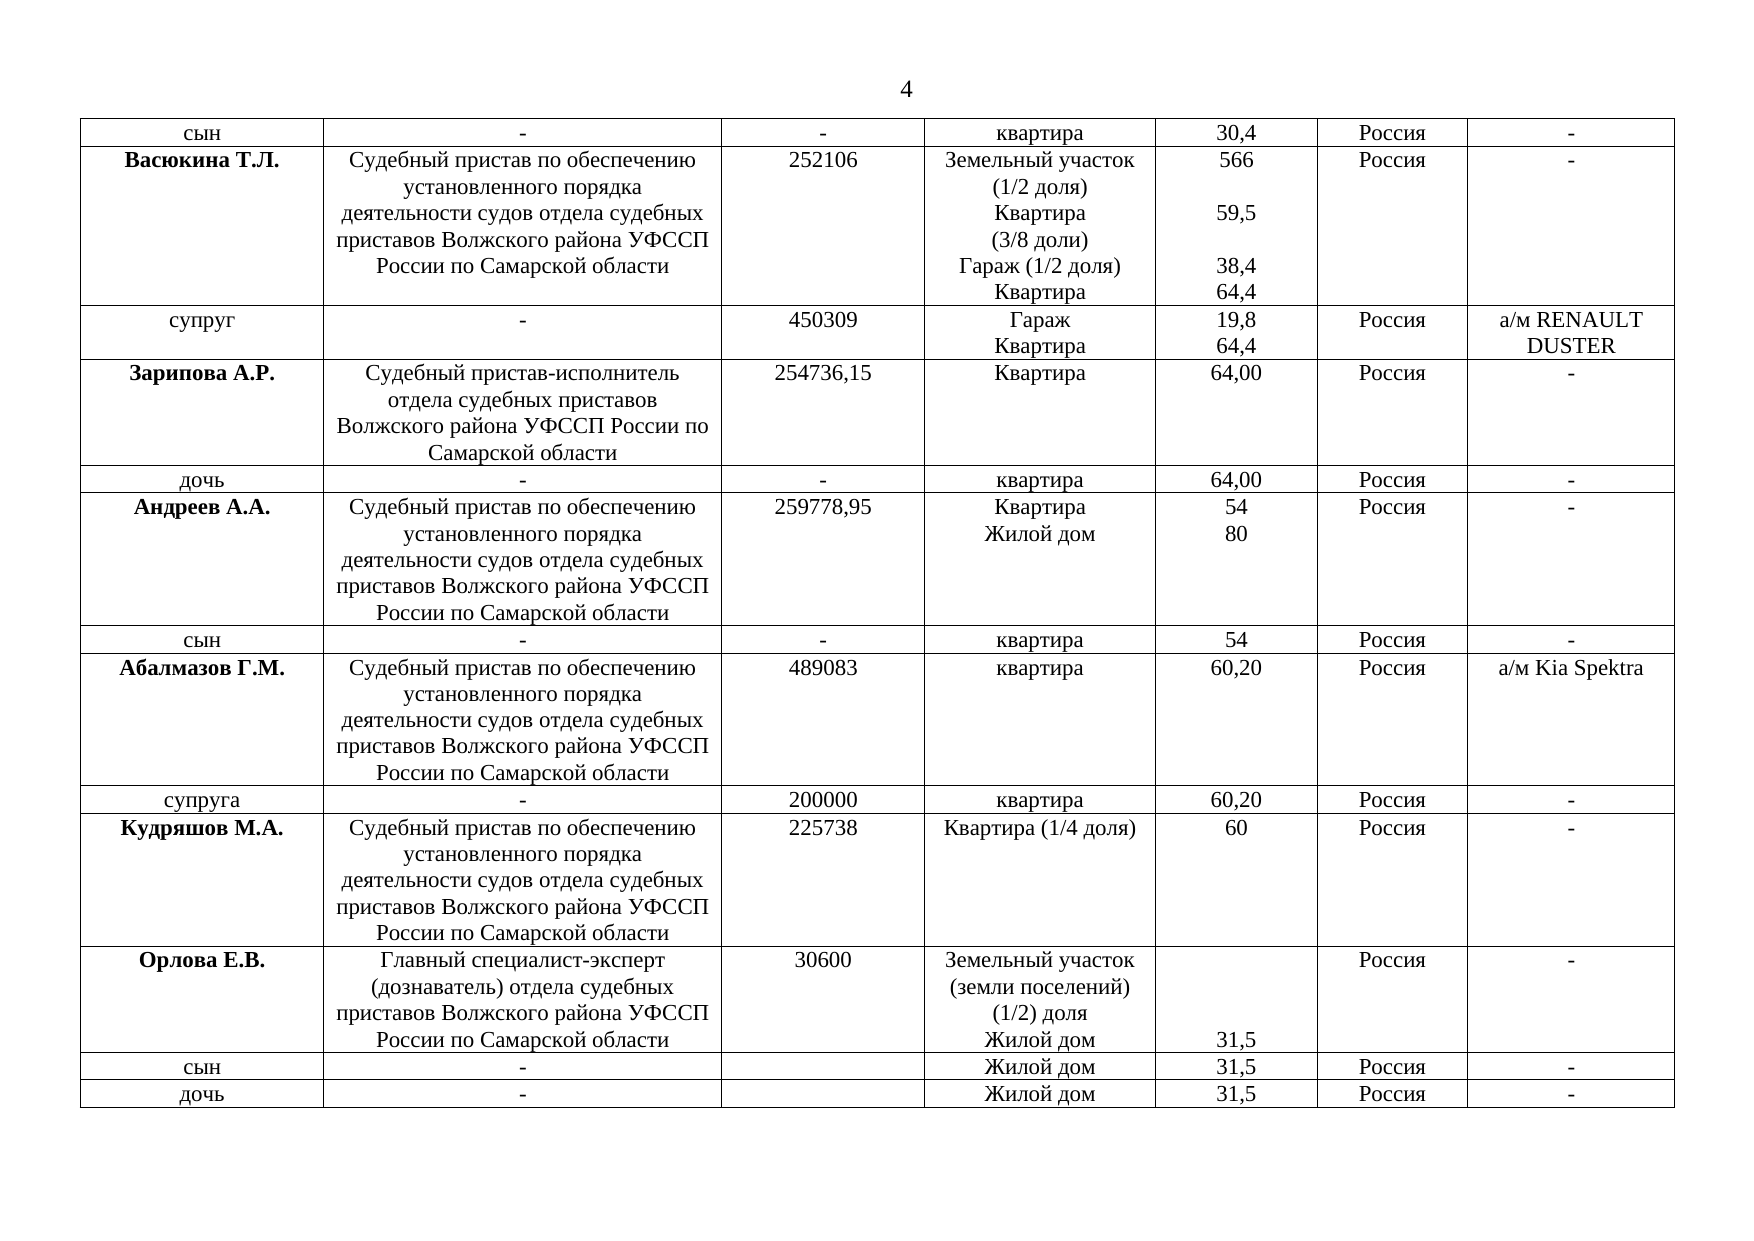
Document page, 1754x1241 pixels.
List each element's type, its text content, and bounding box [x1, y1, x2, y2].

table_cell Квартира (1/4 доля) [925, 814, 1155, 946]
table_cell Квартира Жилой дом [925, 493, 1155, 625]
table_cell Орлова Е.В. [81, 947, 323, 1052]
table_cell 19,8 64,4 [1156, 306, 1317, 358]
table_cell 254736,15 [722, 360, 924, 465]
table_cell - [1468, 626, 1674, 652]
table_cell Россия [1318, 147, 1467, 305]
table_cell - [1468, 1080, 1674, 1107]
table_cell Гараж Квартира [925, 306, 1155, 358]
table_cell 60,20 [1156, 786, 1317, 813]
table_cell Кудряшов М.А. [81, 814, 323, 946]
table_cell Россия [1318, 306, 1467, 358]
table_cell Андреев А.А. [81, 493, 323, 625]
table_cell - [324, 306, 721, 358]
table_cell - [324, 466, 721, 492]
table_cell дочь [81, 466, 323, 492]
table_cell 31,5 [1156, 947, 1317, 1052]
table_cell квартира [925, 654, 1155, 785]
table_cell - [1468, 814, 1674, 946]
table_cell 31,5 [1156, 1080, 1317, 1107]
table_cell 30,4 [1156, 119, 1317, 146]
table_cell Судебный пристав-исполнитель отдела судебных приставов Волжского района УФССП России по Самарской области [324, 360, 721, 465]
table_cell а/м RENAULT DUSTER [1468, 306, 1674, 358]
table_cell - [1468, 1053, 1674, 1079]
table_cell квартира [925, 119, 1155, 146]
table_cell Россия [1318, 360, 1467, 465]
table_cell Россия [1318, 654, 1467, 785]
table_cell 60 [1156, 814, 1317, 946]
table_cell - [1468, 493, 1674, 625]
table_cell Зарипова А.Р. [81, 360, 323, 465]
table_cell Судебный пристав по обеспечению установленного порядка деятельности судов отдела судебных приставов Волжского района УФССП России по Самарской области [324, 147, 721, 305]
table_cell 252106 [722, 147, 924, 305]
table_cell 60,20 [1156, 654, 1317, 785]
table_cell Квартира [925, 360, 1155, 465]
table_cell квартира [925, 786, 1155, 813]
table_cell сын [81, 626, 323, 652]
table_cell - [324, 786, 721, 813]
table_cell - [722, 466, 924, 492]
table_cell Абалмазов Г.М. [81, 654, 323, 785]
table_cell - [1468, 786, 1674, 813]
table_cell Россия [1318, 493, 1467, 625]
table_cell Россия [1318, 626, 1467, 652]
table_cell 259778,95 [722, 493, 924, 625]
table_cell супруга [81, 786, 323, 813]
table_cell - [324, 1053, 721, 1079]
table_cell супруг [81, 306, 323, 358]
table_cell Россия [1318, 1080, 1467, 1107]
table_cell Россия [1318, 466, 1467, 492]
table_cell 64,00 [1156, 360, 1317, 465]
table_cell 200000 [722, 786, 924, 813]
table_cell квартира [925, 626, 1155, 652]
table_cell Жилой дом [925, 1080, 1155, 1107]
table_cell - [324, 119, 721, 146]
table_cell [722, 1080, 924, 1107]
table_cell дочь [81, 1080, 323, 1107]
table_cell квартира [925, 466, 1155, 492]
table_cell 450309 [722, 306, 924, 358]
table_cell - [324, 1080, 721, 1107]
table_cell 64,00 [1156, 466, 1317, 492]
table_cell 54 80 [1156, 493, 1317, 625]
table_cell - [324, 626, 721, 652]
table_cell Васюкина Т.Л. [81, 147, 323, 305]
table_cell Россия [1318, 814, 1467, 946]
table_cell Земельный участок (земли поселений) (1/2) доля Жилой дом [925, 947, 1155, 1052]
table_cell Россия [1318, 947, 1467, 1052]
table_cell 489083 [722, 654, 924, 785]
table_cell - [722, 626, 924, 652]
table_cell 225738 [722, 814, 924, 946]
table_cell Судебный пристав по обеспечению установленного порядка деятельности судов отдела судебных приставов Волжского района УФССП России по Самарской области [324, 814, 721, 946]
table_cell Судебный пристав по обеспечению установленного порядка деятельности судов отдела судебных приставов Волжского района УФССП России по Самарской области [324, 654, 721, 785]
table_cell 54 [1156, 626, 1317, 652]
table_cell [722, 1053, 924, 1079]
table_cell Россия [1318, 119, 1467, 146]
table_cell Главный специалист-эксперт (дознаватель) отдела судебных приставов Волжского района УФССП России по Самарской области [324, 947, 721, 1052]
table_cell Жилой дом [925, 1053, 1155, 1079]
table_cell - [1468, 119, 1674, 146]
table_cell 566 59,5 38,4 64,4 [1156, 147, 1317, 305]
table_cell а/м Kia Spektra [1468, 654, 1674, 785]
table_cell 31,5 [1156, 1053, 1317, 1079]
table_cell Судебный пристав по обеспечению установленного порядка деятельности судов отдела судебных приставов Волжского района УФССП России по Самарской области [324, 493, 721, 625]
table_cell - [1468, 147, 1674, 305]
table_cell - [1468, 466, 1674, 492]
table_cell 30600 [722, 947, 924, 1052]
table_cell сын [81, 1053, 323, 1079]
table_cell - [722, 119, 924, 146]
table_cell Россия [1318, 1053, 1467, 1079]
table_cell Россия [1318, 786, 1467, 813]
table_cell Земельный участок (1/2 доля) Квартира (3/8 доли) Гараж (1/2 доля) Квартира [925, 147, 1155, 305]
table_cell - [1468, 360, 1674, 465]
table_cell - [1468, 947, 1674, 1052]
table_cell сын [81, 119, 323, 146]
